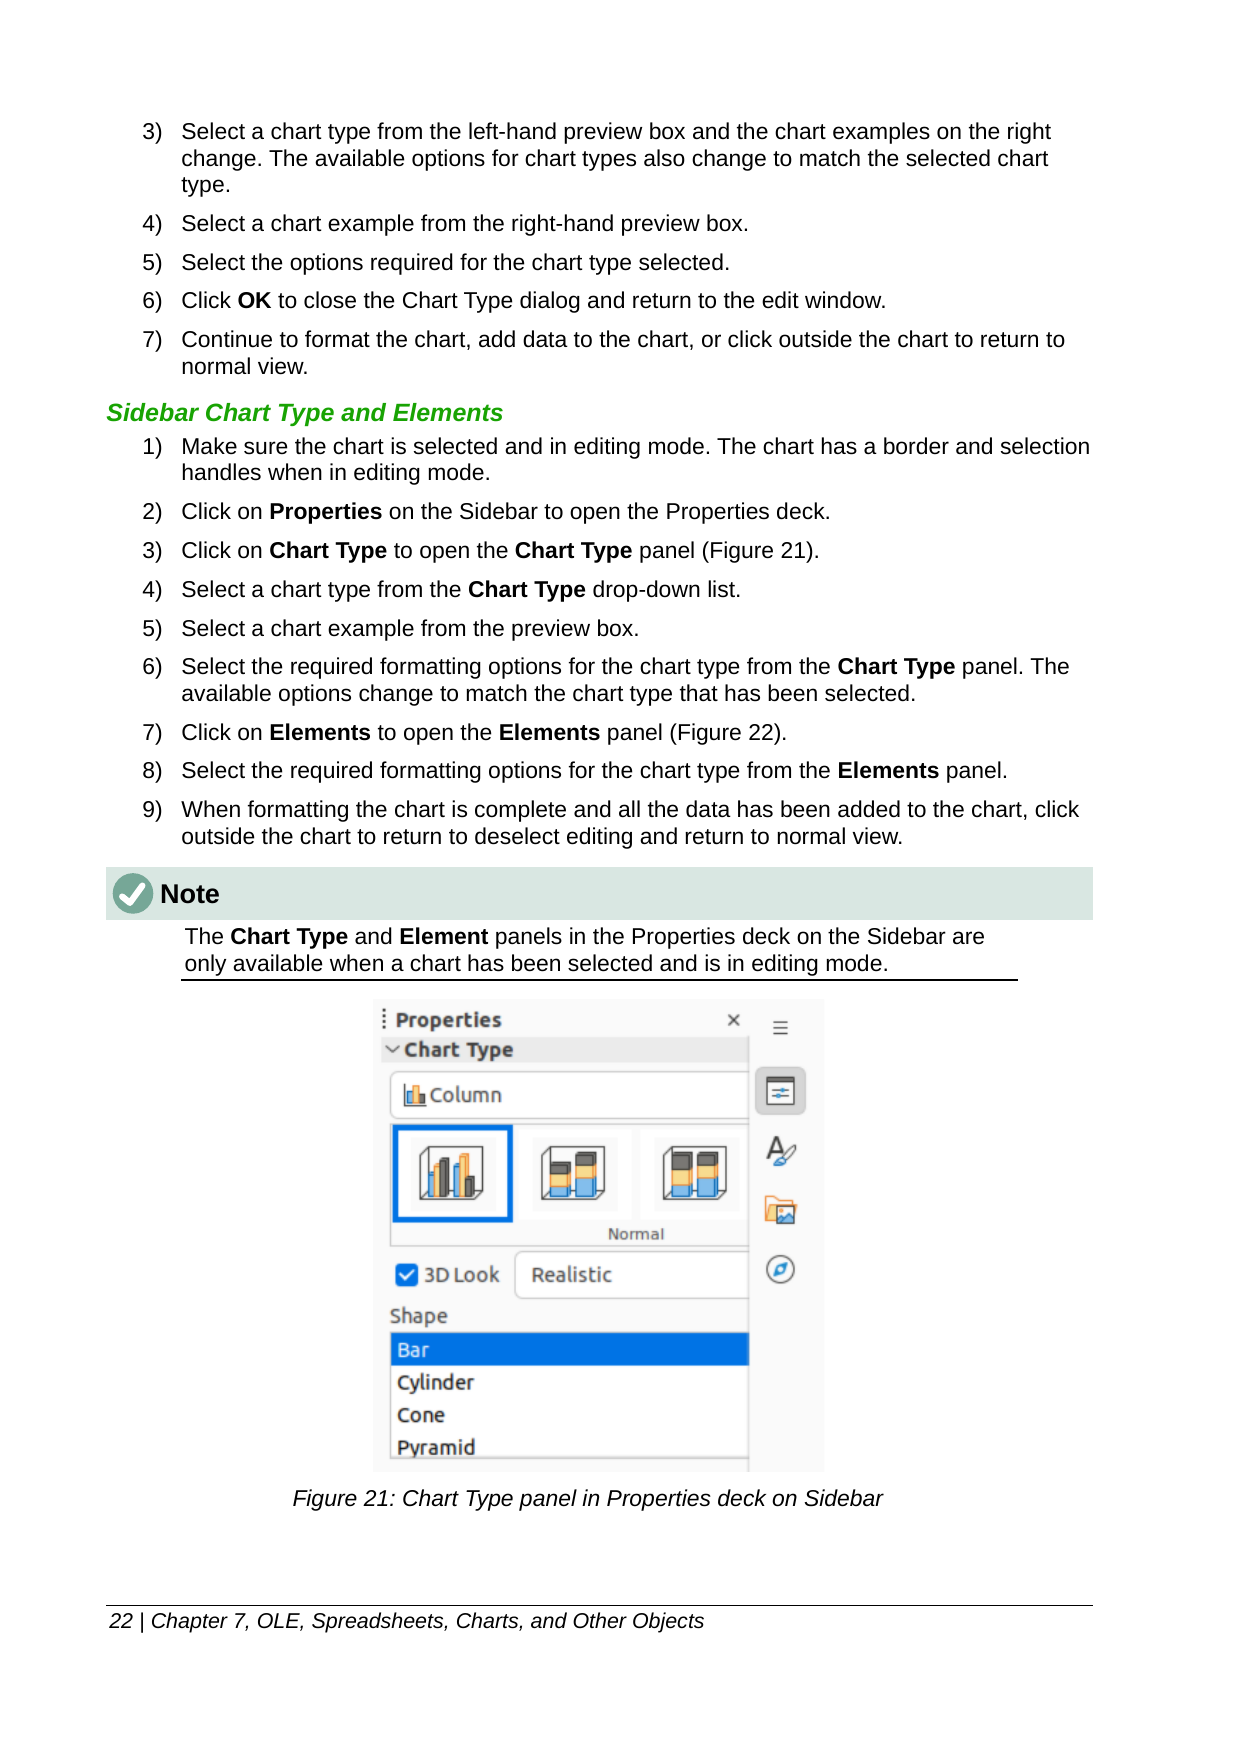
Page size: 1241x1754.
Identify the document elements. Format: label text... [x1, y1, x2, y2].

text The Chart Type and Element panels in the Properties deck on the Sidebar are only available when a chart has been selected and is in editing mode. [181, 920, 1018, 979]
list Continue to format the chart, add data to the chart, or click outside the chart to return to normal view. [162, 326, 1093, 379]
text Figure 21: Chart Type panel in Properties deck on Sidebar [292, 1484, 907, 1511]
list Select the options required for the chart type selected. [162, 248, 1093, 275]
list Select the required formatting options for the chart type from the Chart Type panel. The available options change to match the chart type that has been selected. [162, 653, 1093, 706]
list Click on Properties on the Sidebar to open the Properties deck. [162, 498, 1093, 524]
subtitle Note [106, 867, 1093, 920]
list Select the required formatting options for the chart type from the Elements panel. [162, 757, 1093, 784]
picture [373, 999, 826, 1472]
list Make sure the chart is selected and in editing mode. The chart has a border and selection handles when in editing mode. [162, 433, 1093, 485]
list When formatting the chart is complete and all the data has been added to the chart, click outside the chart to return to deselect editing and return to normal view. [162, 796, 1093, 849]
list Click OK to close the Chart Type dialog and return to the edit window. [162, 287, 1093, 314]
list Select a chart type from the left-hand preview box and the chart examples on the right change. The available options for chart types also change to match the selected chart type. [162, 118, 1093, 197]
list Click on Chart Type to open the Chart Type panel (Figure 21). [162, 537, 1093, 563]
list Select a chart type from the Chart Type drop-down list. [162, 576, 1093, 602]
list Select a chart example from the right-hand preview box. [162, 210, 1093, 236]
list Click on Elements to open the Elements panel (Figure 22). [162, 718, 1093, 745]
list Select a chart example from the preview box. [162, 614, 1093, 641]
subtitle Sidebar Chart Type and Elements [106, 398, 1093, 426]
